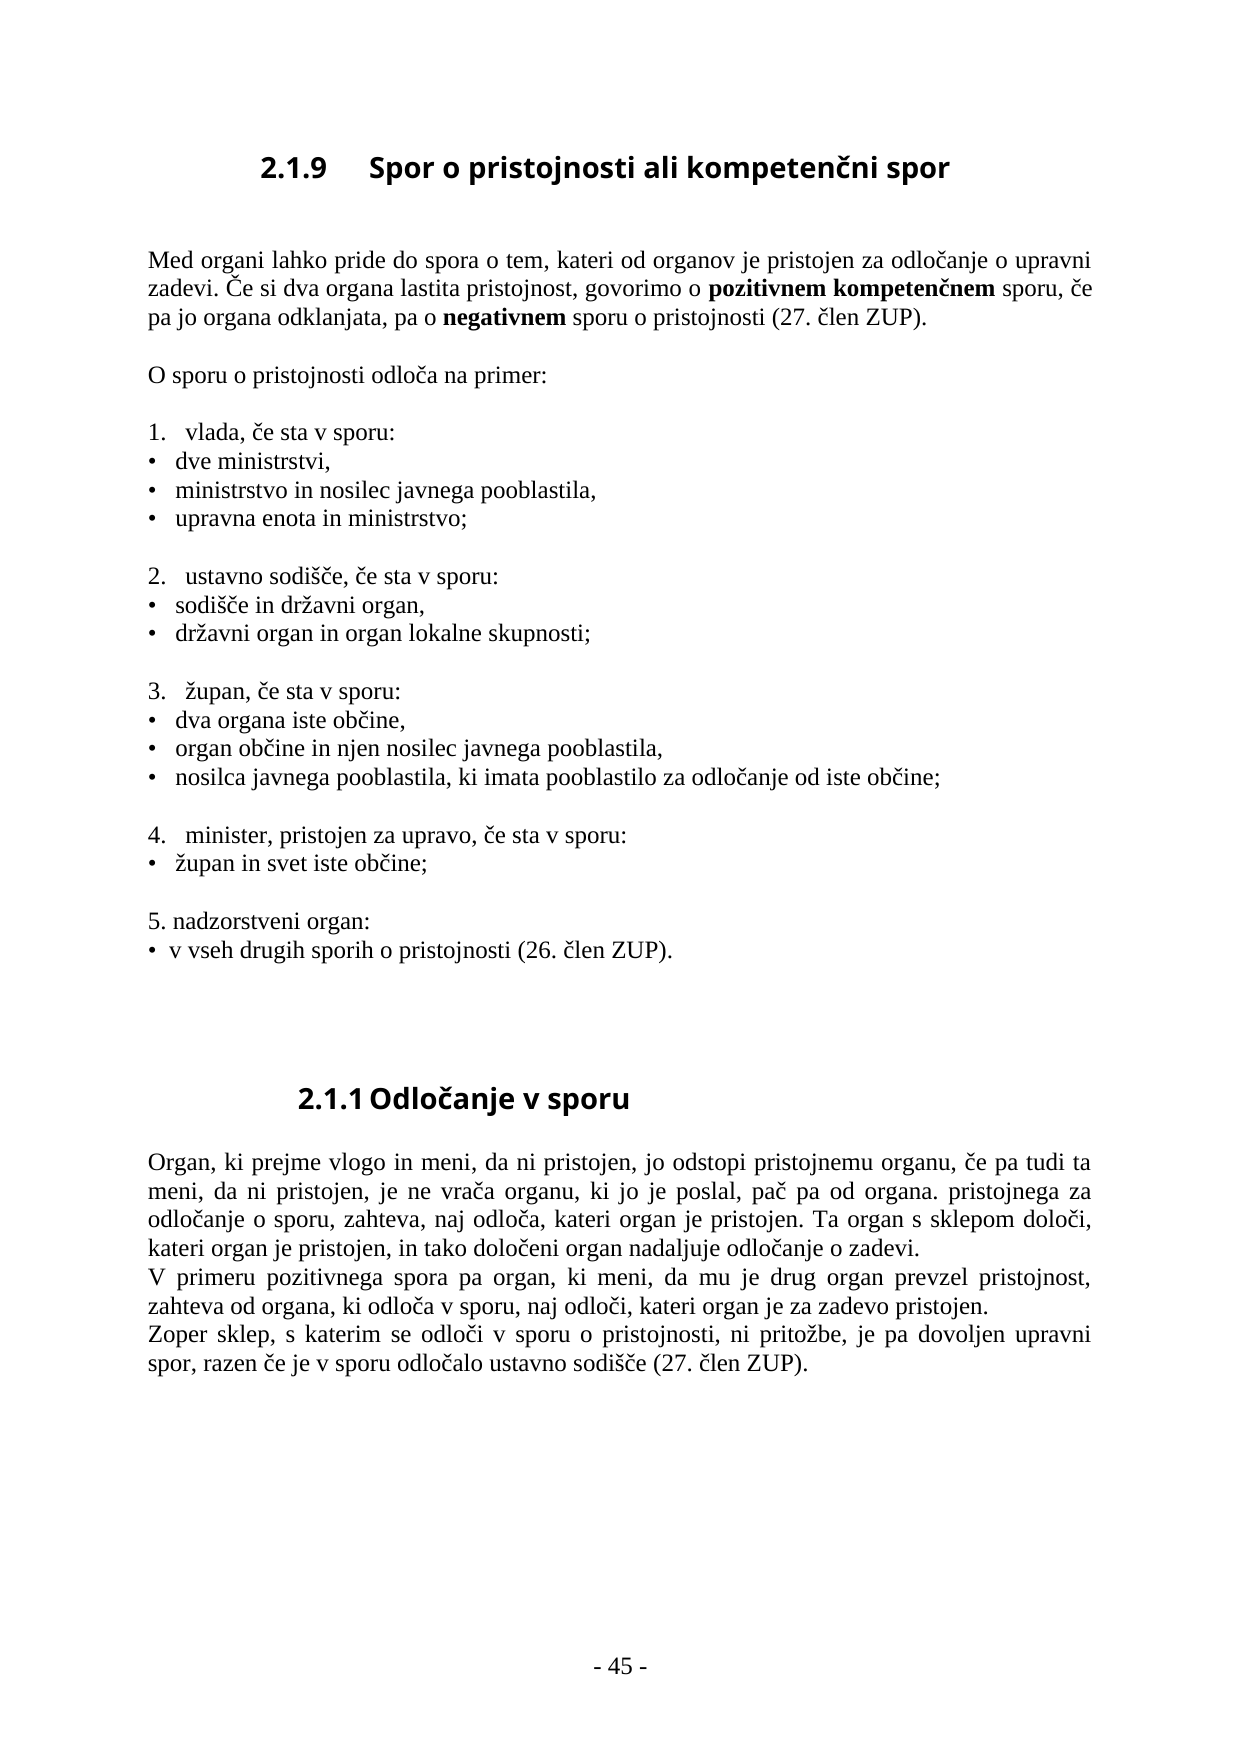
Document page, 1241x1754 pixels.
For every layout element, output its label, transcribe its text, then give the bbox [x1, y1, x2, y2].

text 4. minister, pristojen za upravo, če sta v sporu: [148, 820, 1093, 848]
text • ministrstvo in nosilec javnega pooblastila, [148, 475, 1093, 503]
text • sodišče in državni organ, [148, 590, 1093, 618]
text Zoper sklep, s katerim se odloči v sporu o pristojnosti, ni pritožbe, je pa dovoljen upravni spor, razen če je v sporu odločalo ustavno sodišče (27. člen ZUP). [148, 1319, 1093, 1377]
text 2. ustavno sodišče, če sta v sporu: [148, 561, 1093, 590]
text • organ občine in njen nosilec javnega pooblastila, [148, 733, 1093, 762]
text Organ, ki prejme vlogo in meni, da ni pristojen, jo odstopi pristojnemu organu, če pa tudi ta meni, da ni pristojen, je ne vrača organu, ki jo je poslal, pač pa od organa. pristojnega za odločanje o sporu, zahteva, naj odloča, kateri organ je pristojen. Ta organ s sklepom določi, kateri organ je pristojen, in tako določeni organ nadaljuje odločanje o zadevi. [148, 1147, 1093, 1262]
text • župan in svet iste občine; [148, 848, 1093, 877]
text • upravna enota in ministrstvo; [148, 503, 1093, 532]
text Med organi lahko pride do spora o tem, kateri od organov je pristojen za odločanje o upravni zadevi. Če si dva organa lastita pristojnost, govorimo o pozitivnem kompetenčnem sporu, če pa jo organa odklanjata, pa o negativnem sporu o pri­stojnosti (27. člen ZUP). [148, 245, 1093, 331]
subtitle Odločanje v sporu [253, 1078, 1093, 1118]
subtitle Spor o pristojnosti ali kompetenčni spor [260, 148, 1093, 187]
text • dve ministrstvi, [148, 446, 1093, 475]
text O sporu o pristojnosti odloča na primer: [148, 360, 1093, 388]
text • dva organa iste občine, [148, 705, 1093, 733]
text V primeru pozitivnega spora pa organ, ki meni, da mu je drug organ prevzel pristojnost, zahteva od organa, ki odloča v sporu, naj odloči, kateri organ je za zadevo pristojen. [148, 1262, 1093, 1319]
text • državni organ in organ lokalne skupnosti; [148, 618, 1093, 647]
text 1. vlada, če sta v sporu: [148, 417, 1093, 446]
text 5. nadzorstveni organ: [148, 906, 1093, 935]
text 3. župan, če sta v sporu: [148, 676, 1093, 705]
text • nosilca javnega pooblastila, ki imata pooblastilo za odločanje od iste občine; [148, 762, 1093, 791]
text • v vseh drugih sporih o pristojnosti (26. člen ZUP). [148, 935, 1093, 963]
